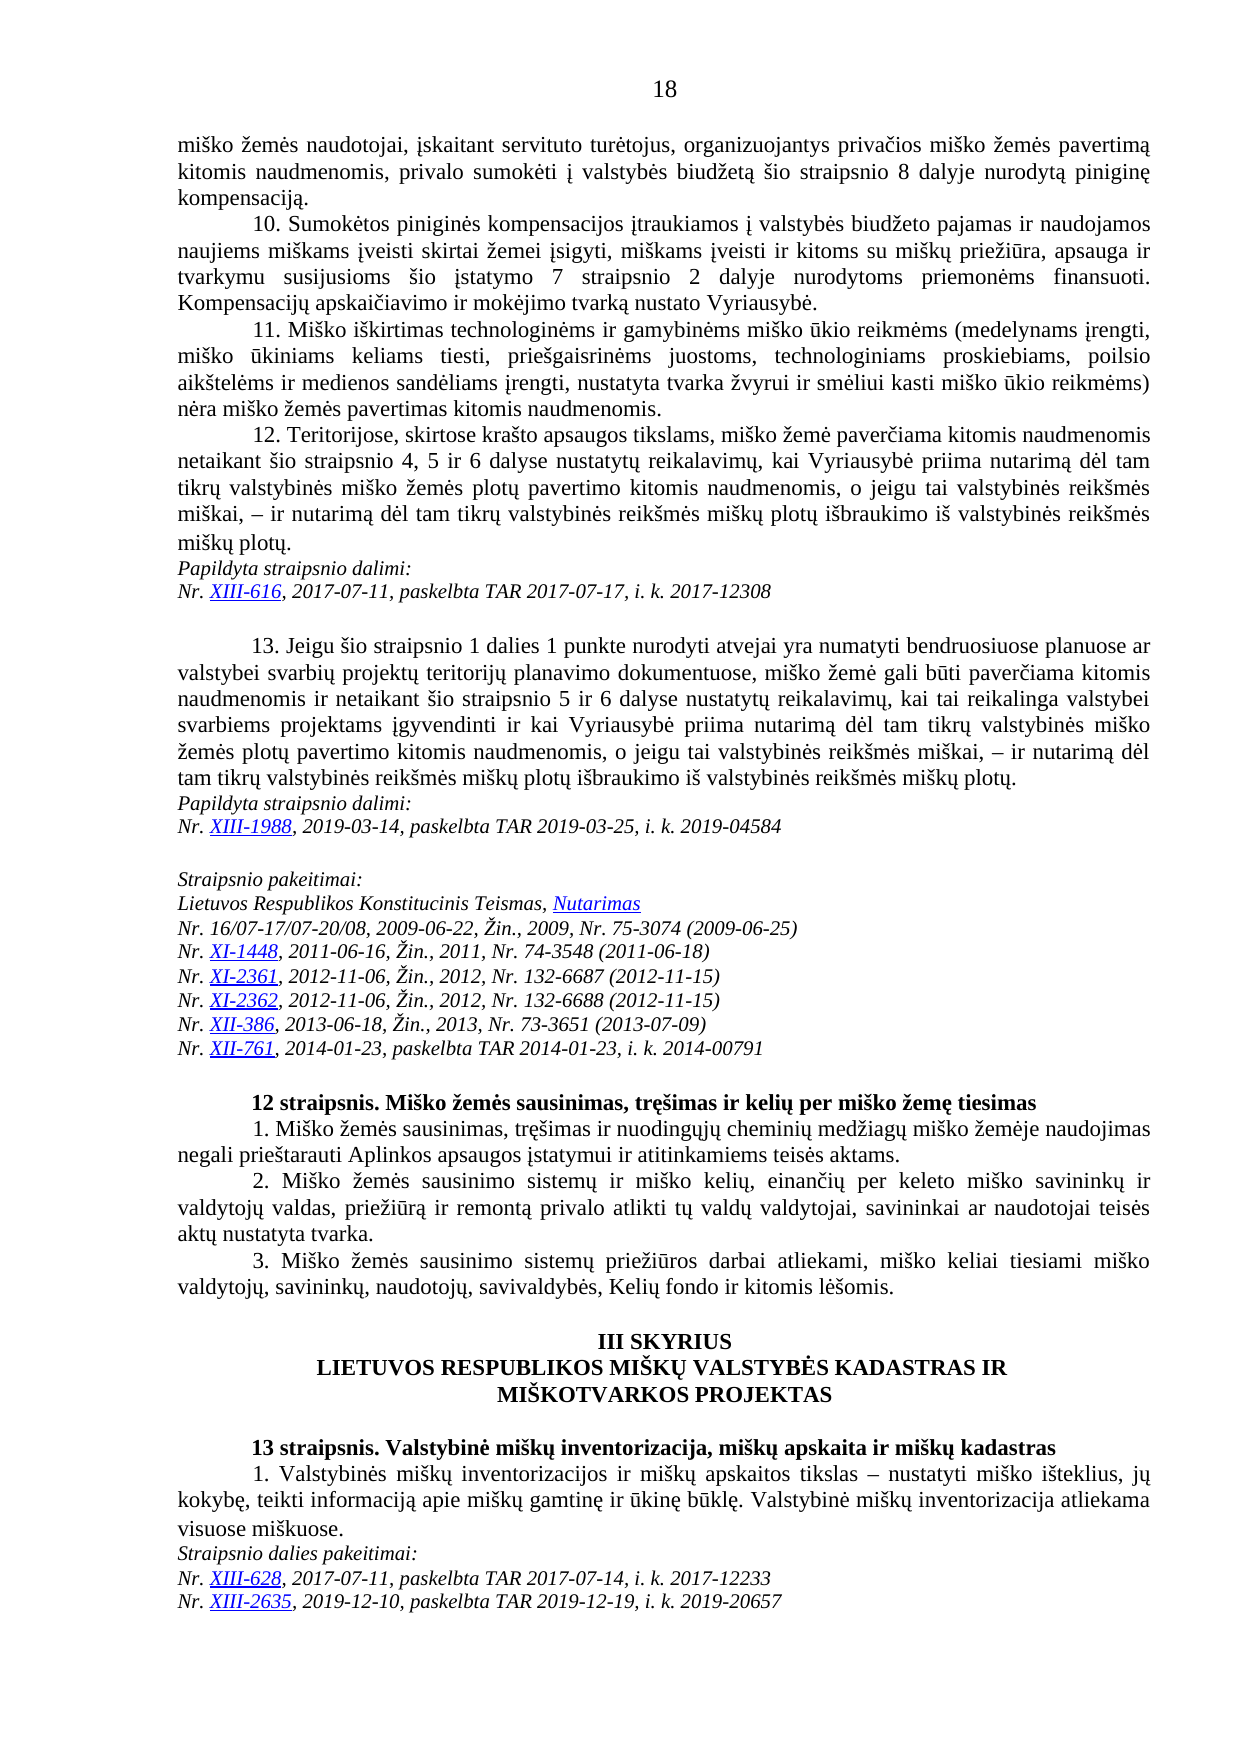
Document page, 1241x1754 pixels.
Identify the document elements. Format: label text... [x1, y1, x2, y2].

text Nr. XI-1448, 2011-06-16, Žin., 2011, Nr. 74-3548 (2011-06-18) [177, 939, 1152, 963]
text Nr. XIII-616, 2017-07-11, paskelbta TAR 2017-07-17, i. k. 2017-12308 [177, 579, 1152, 603]
text 1. Valstybinės miškų inventorizacijos ir miškų apskaitos tikslas – nustatyti miško išteklius, jų kokybę, teikti informaciją apie miškų gamtinę ir ūkinę būklę. Valstybinė miškų inventorizacija atliekama visuose miškuose. [177, 1460, 1152, 1541]
text 1. Miško žemės sausinimas, tręšimas ir nuodingųjų cheminių medžiagų miško žemėje naudojimas negali prieštarauti Aplinkos apsaugos įstatymui ir atitinkamiems teisės aktams. [177, 1115, 1152, 1168]
text Nr. XII-386, 2013-06-18, Žin., 2013, Nr. 73-3651 (2013-07-09) [177, 1012, 1152, 1036]
text Papildyta straipsnio dalimi: [177, 555, 1152, 579]
text Nr. XIII-2635, 2019-12-10, paskelbta TAR 2019-12-19, i. k. 2019-20657 [177, 1589, 1152, 1613]
text Nr. XIII-1988, 2019-03-14, paskelbta TAR 2019-03-25, i. k. 2019-04584 [177, 814, 1152, 838]
text Nr. 16/07-17/07-20/08, 2009-06-22, Žin., 2009, Nr. 75-3074 (2009-06-25) [177, 915, 1152, 939]
text Straipsnio pakeitimai: [177, 867, 1152, 891]
text MIŠKOTVARKOS PROJEKTAS [177, 1381, 1152, 1407]
text III SKYRIUS [177, 1328, 1152, 1354]
text Straipsnio dalies pakeitimai: [177, 1541, 1152, 1565]
text Nr. XI-2361, 2012-11-06, Žin., 2012, Nr. 132-6687 (2012-11-15) [177, 963, 1152, 988]
text Nr. XI-2362, 2012-11-06, Žin., 2012, Nr. 132-6688 (2012-11-15) [177, 988, 1152, 1012]
text 13. Jeigu šio straipsnio 1 dalies 1 punkte nurodyti atvejai yra numatyti bendruosiuose planuose ar valstybei svarbių projektų teritorijų planavimo dokumentuose, miško žemė gali būti paverčiama kitomis naudmenomis ir netaikant šio straipsnio 5 ir 6 dalyse nustatytų reikalavimų, kai tai reikalinga valstybei svarbiems projektams įgyvendinti ir kai Vyriausybė priima nutarimą dėl tam tikrų valstybinės miško žemės plotų pavertimo kitomis naudmenomis, o jeigu tai valstybinės reikšmės miškai, – ir nutarimą dėl tam tikrų valstybinės reikšmės miškų plotų išbraukimo iš valstybinės reikšmės miškų plotų. [177, 632, 1152, 790]
text miško žemės naudotojai, įskaitant servituto turėtojus, organizuojantys privačios miško žemės pavertimą kitomis naudmenomis, privalo sumokėti į valstybės biudžetą šio straipsnio 8 dalyje nurodytą piniginę kompensaciją. [177, 131, 1152, 210]
text 13 straipsnis. Valstybinė miškų inventorizacija, miškų apskaita ir miškų kadastras [251, 1433, 1152, 1460]
text Lietuvos Respublikos Konstitucinis Teismas, Nutarimas [177, 891, 1152, 915]
text Nr. XII-761, 2014-01-23, paskelbta TAR 2014-01-23, i. k. 2014-00791 [177, 1036, 1152, 1060]
text 11. Miško iškirtimas technologinėms ir gamybinėms miško ūkio reikmėms (medelynams įrengti, miško ūkiniams keliams tiesti, priešgaisrinėms juostoms, technologiniams proskiebiams, poilsio aikštelėms ir medienos sandėliams įrengti, nustatyta tvarka žvyrui ir smėliui kasti miško ūkio reikmėms) nėra miško žemės pavertimas kitomis naudmenomis. [177, 316, 1152, 421]
text Papildyta straipsnio dalimi: [177, 790, 1152, 814]
text 10. Sumokėtos piniginės kompensacijos įtraukiamos į valstybės biudžeto pajamas ir naudojamos naujiems miškams įveisti skirtai žemei įsigyti, miškams įveisti ir kitoms su miškų priežiūra, apsauga ir tvarkymu susijusioms šio įstatymo 7 straipsnio 2 dalyje nurodytoms priemonėms finansuoti. Kompensacijų apskaičiavimo ir mokėjimo tvarką nustato Vyriausybė. [177, 210, 1152, 316]
text Nr. XIII-628, 2017-07-11, paskelbta TAR 2017-07-14, i. k. 2017-12233 [177, 1565, 1152, 1589]
text 12 straipsnis. Miško žemės sausinimas, tręšimas ir kelių per miško žemę tiesimas [251, 1088, 1152, 1115]
text 3. Miško žemės sausinimo sistemų priežiūros darbai atliekami, miško keliai tiesiami miško valdytojų, savininkų, naudotojų, savivaldybės, Kelių fondo ir kitomis lėšomis. [177, 1247, 1152, 1299]
text 12. Teritorijose, skirtose krašto apsaugos tikslams, miško žemė paverčiama kitomis naudmenomis netaikant šio straipsnio 4, 5 ir 6 dalyse nustatytų reikalavimų, kai Vyriausybė priima nutarimą dėl tam tikrų valstybinės miško žemės plotų pavertimo kitomis naudmenomis, o jeigu tai valstybinės reikšmės miškai, – ir nutarimą dėl tam tikrų valstybinės reikšmės miškų plotų išbraukimo iš valstybinės reikšmės miškų plotų. [177, 421, 1152, 555]
text 2. Miško žemės sausinimo sistemų ir miško kelių, einančių per keleto miško savininkų ir valdytojų valdas, priežiūrą ir remontą privalo atlikti tų valdų valdytojai, savininkai ar naudotojai teisės aktų nustatyta tvarka. [177, 1168, 1152, 1247]
text LIETUVOS RESPUBLIKOS MIŠKŲ VALSTYBĖS KADASTRAS IR [177, 1354, 1152, 1381]
